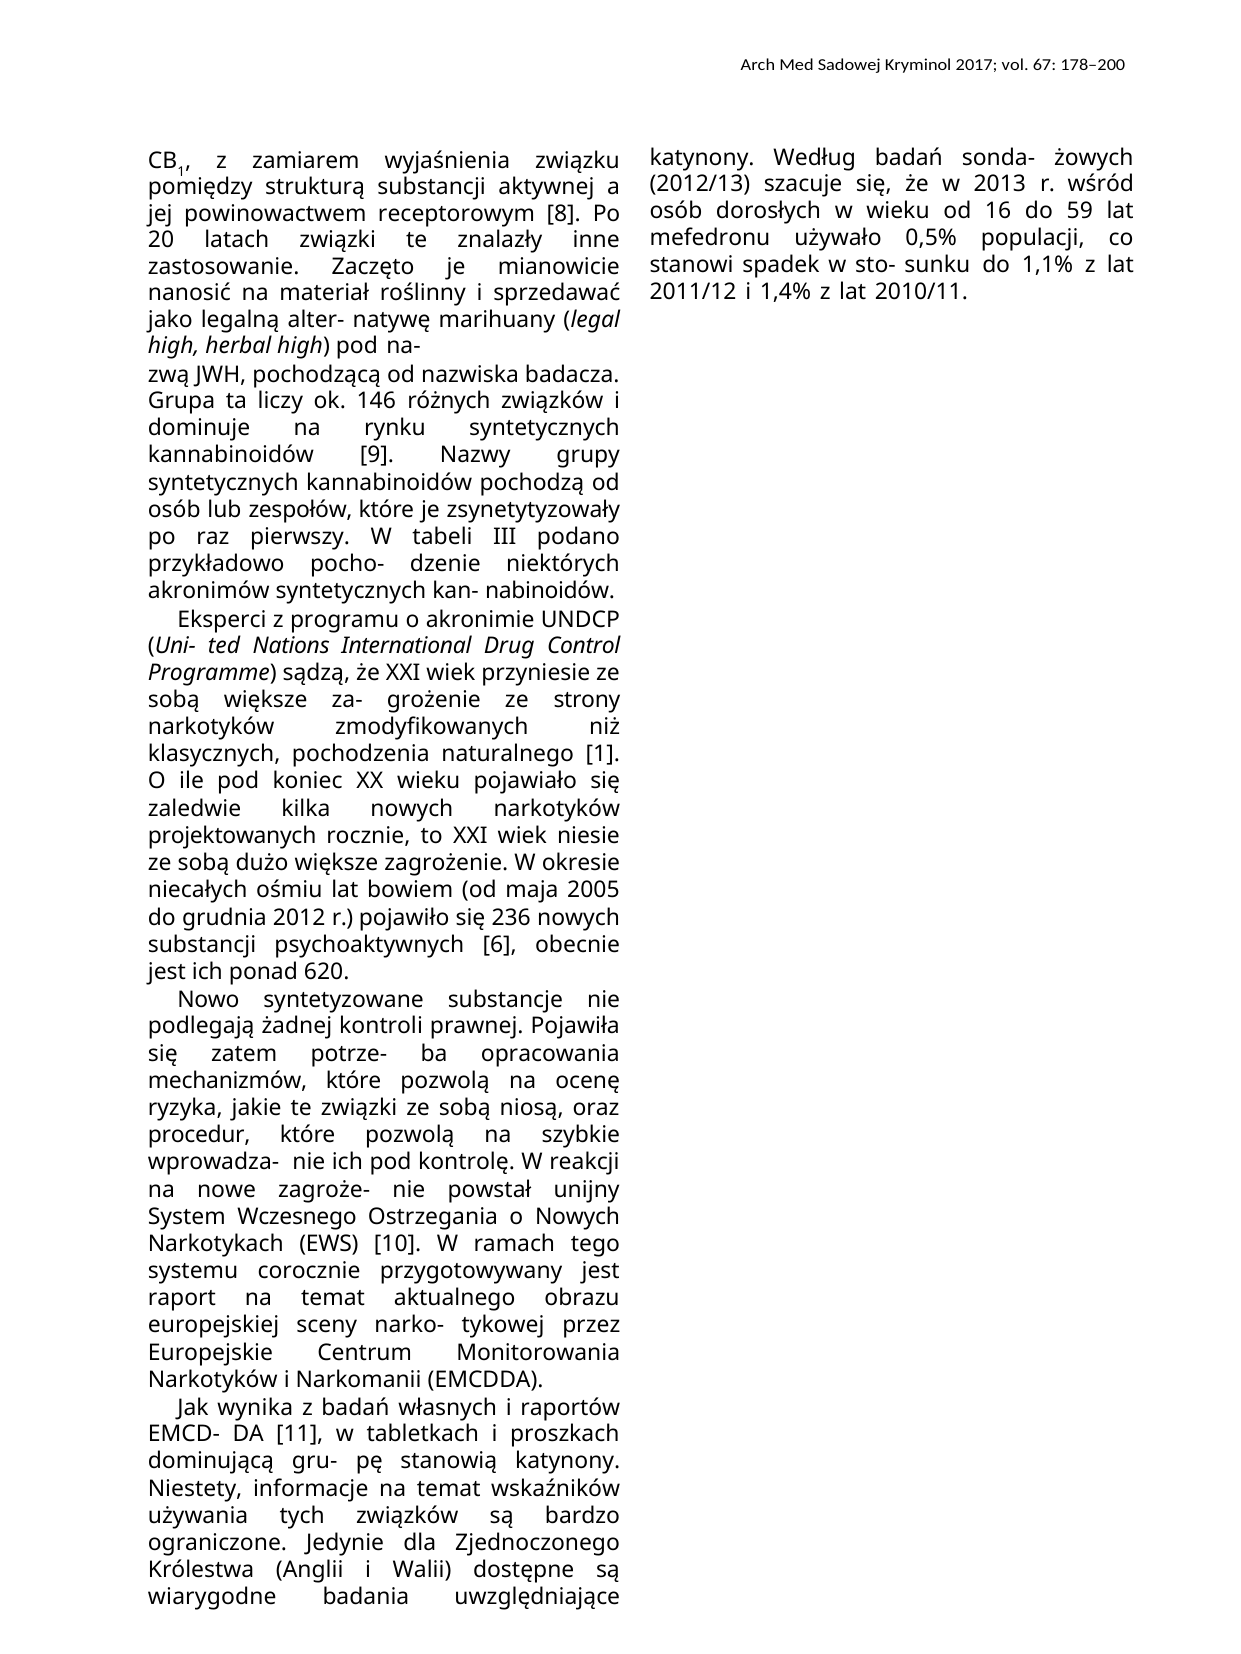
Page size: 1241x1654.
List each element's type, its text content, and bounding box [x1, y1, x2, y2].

text zwą JWH, pochodzącą od nazwiska badacza. Grupa ta liczy ok. 146 różnych związków i dominuje na rynku syntetycznych kannabinoidów [9]. Nazwy grupy syntetycznych kannabinoidów pochodzą od osób lub zespołów, które je zsynetytyzowały po raz pierwszy. W tabeli III podano przykładowo pocho- dzenie niektórych akronimów syntetycznych kan- nabinoidów. [148, 361, 620, 605]
text katynony. Według badań sonda- żowych (2012/13) szacuje się, że w 2013 r. wśród osób dorosłych w wieku od 16 do 59 lat mefedronu używało 0,5% populacji, co stanowi spadek w sto- sunku do 1,1% z lat 2011/12 i 1,4% z lat 2010/11. [649, 143, 1134, 307]
text Jak wynika z badań własnych i raportów EMCD- DA [11], w tabletkach i proszkach dominującą gru- pę stanowią katynony. Niestety, informacje na temat wskaźników używania tych związków są bardzo ograniczone. Jedynie dla Zjednoczonego Królestwa (Anglii i Walii) dostępne są wiarygodne badania uwzględniające [148, 1394, 620, 1612]
text Arch Med Sadowej Kryminol 2017; vol. 67: 178–200 [740, 54, 1134, 74]
text Eksperci z programu o akronimie UNDCP (Uni- ted Nations International Drug Control Programme) sądzą, że XXI wiek przyniesie ze sobą większe za- grożenie ze strony narkotyków zmodyfikowanych niż klasycznych, pochodzenia naturalnego [1]. O ile pod koniec XX wieku pojawiało się zaledwie kilka nowych narkotyków projektowanych rocznie, to XXI wiek niesie ze sobą dużo większe zagrożenie. W okresie niecałych ośmiu lat bowiem (od maja 2005 do grudnia 2012 r.) pojawiło się 236 nowych substancji psychoaktywnych [6], obecnie jest ich ponad 620. [148, 605, 620, 986]
text CB1, z zamiarem wyjaśnienia związku pomiędzy strukturą substancji aktywnej a jej powinowactwem receptorowym [8]. Po 20 latach związki te znalazły inne zastosowanie. Zaczęto je mianowicie nanosić na materiał roślinny i sprzedawać jako legalną alter- natywę marihuany (legal high, herbal high) pod na- [148, 143, 620, 361]
text Nowo syntetyzowane substancje nie podlegają żadnej kontroli prawnej. Pojawiła się zatem potrze- ba opracowania mechanizmów, które pozwolą na ocenę ryzyka, jakie te związki ze sobą niosą, oraz procedur, które pozwolą na szybkie wprowadza- nie ich pod kontrolę. W reakcji na nowe zagroże- nie powstał unijny System Wczesnego Ostrzegania o Nowych Narkotykach (EWS) [10]. W ramach tego systemu corocznie przygotowywany jest raport na temat aktualnego obrazu europejskiej sceny narko- tykowej przez Europejskie Centrum Monitorowania Narkotyków i Narkomanii (EMCDDA). [148, 986, 620, 1394]
